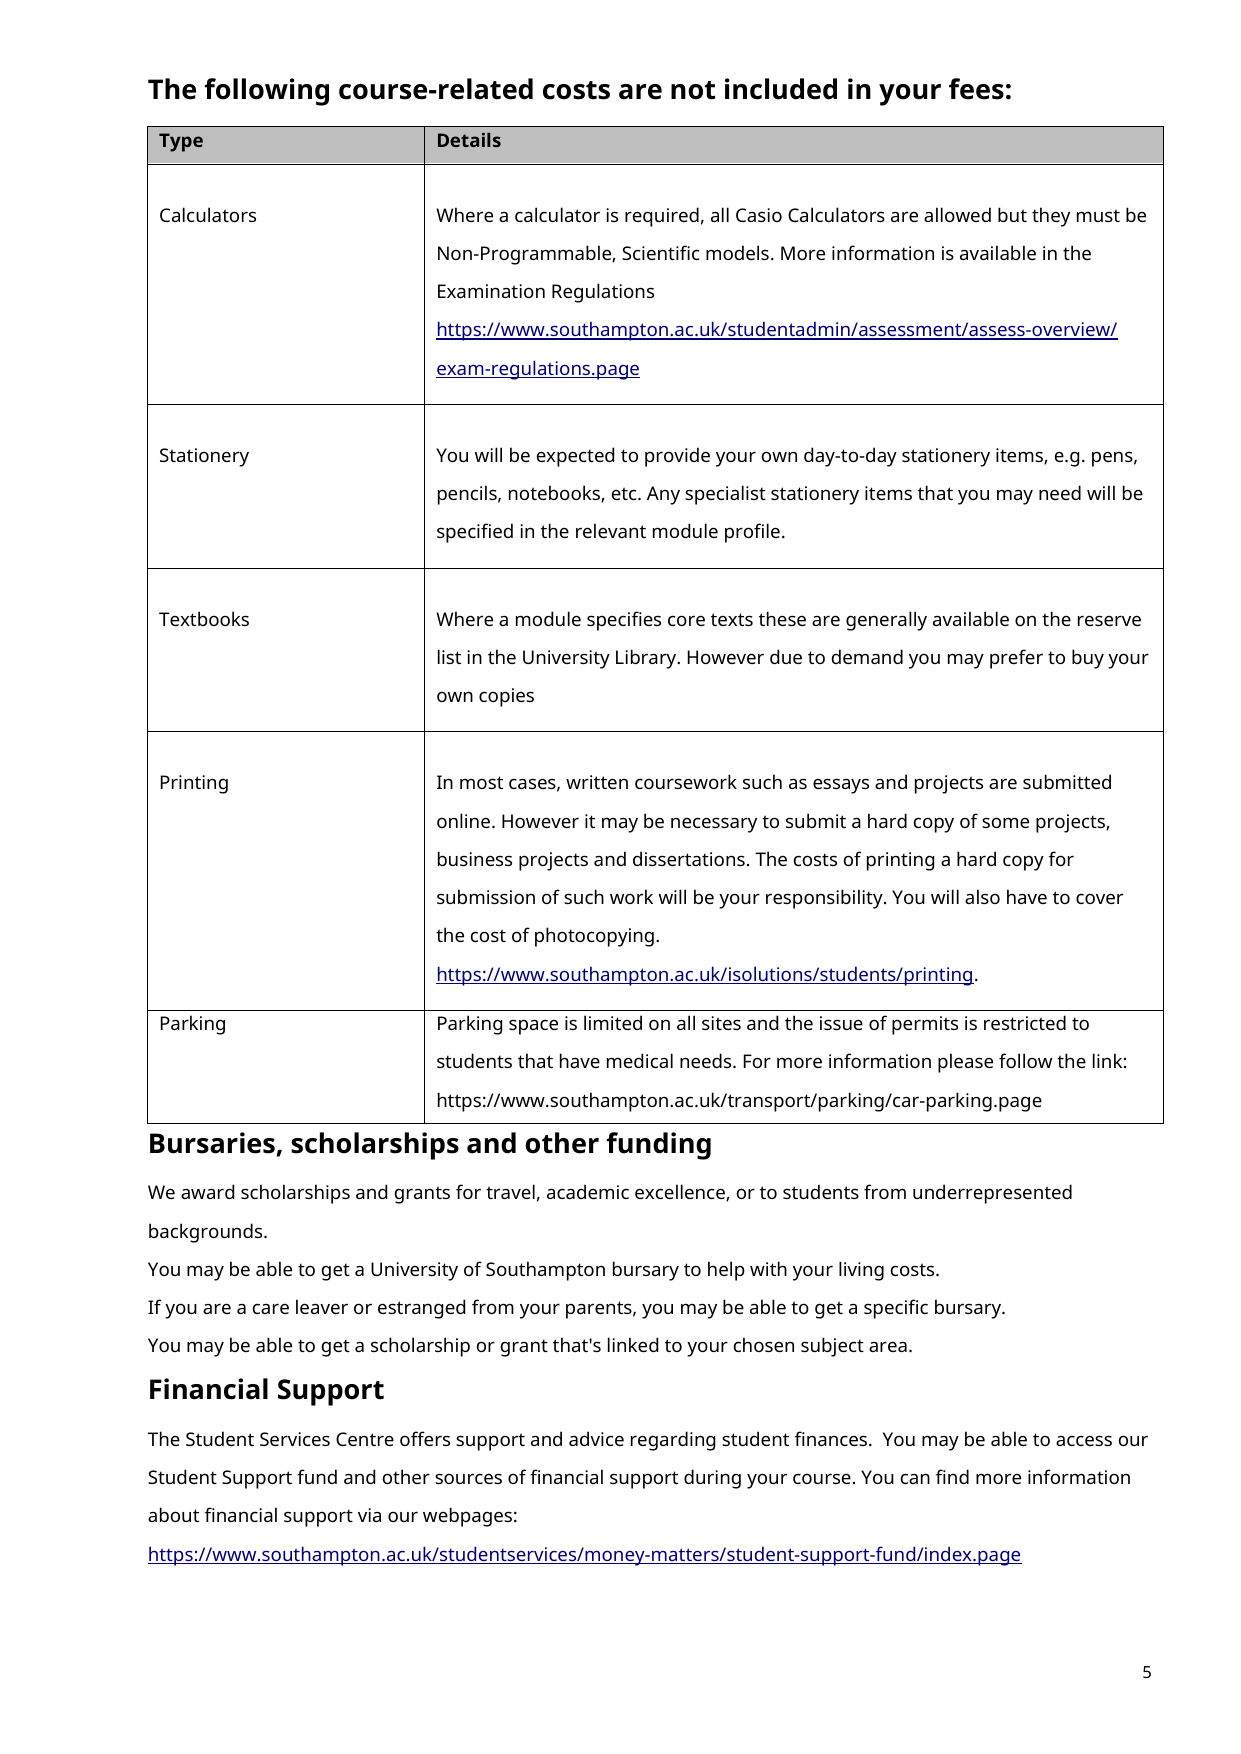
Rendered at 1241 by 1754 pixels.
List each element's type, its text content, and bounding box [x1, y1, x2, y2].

table_header Details [425, 127, 1163, 163]
table_cell Calculators [148, 165, 424, 404]
table_cell Where a module specifies core texts these are generally available on the reserve list in the University Library. However due to demand you may prefer to buy your own copies [425, 569, 1163, 731]
table_cell Stationery [148, 405, 424, 567]
text The Student Services Centre offers support and advice regarding student finances. You may be able to access our Student Support fund and other sources of financial support during your course. You can find more information about financial support via our webpages: https://www.southampton.ac.uk/studentservices/money-matters/student-support-fund/index.page [148, 1426, 1152, 1566]
table_cell Printing [148, 732, 424, 1009]
table_cell Parking space is limited on all sites and the issue of permits is restricted to students that have medical needs. For more information please follow the link: https://www.southampton.ac.uk/transport/parking/car-parking.page [425, 1011, 1163, 1123]
table_cell You will be expected to provide your own day-to-day stationery items, e.g. pens, pencils, notebooks, etc. Any specialist stationery items that you may need will be specified in the relevant module profile. [425, 405, 1163, 567]
text You may be able to get a University of Southampton bursary to help with your living costs. [148, 1256, 1152, 1282]
table_cell Textbooks [148, 569, 424, 731]
table_cell Where a calculator is required, all Casio Calculators are allowed but they must be Non-Programmable, Scientific models. More information is available in the Examination Regulations https://www.southampton.ac.uk/studentadmin/assessment/assess-overview/exam-regulations.page [425, 165, 1163, 404]
subtitle Bursaries, scholarships and other funding [148, 1124, 1152, 1161]
text If you are a care leaver or estranged from your parents, you may be able to get a specific bursary. [148, 1294, 1152, 1320]
table_cell Parking [148, 1011, 424, 1123]
table_header Type [148, 127, 424, 163]
subtitle Financial Support [148, 1371, 1152, 1408]
table_cell In most cases, written coursework such as essays and projects are submitted online. However it may be necessary to submit a hard copy of some projects, business projects and dissertations. The costs of printing a hard copy for submission of such work will be your responsibility. You will also have to cover the cost of photocopying. https://www.southampton.ac.uk/isolutions/students/printing. [425, 732, 1163, 1009]
text We award scholarships and grants for travel, academic excellence, or to students from underrepresented backgrounds. [148, 1180, 1152, 1243]
subtitle The following course-related costs are not included in your fees: [148, 71, 1152, 108]
text You may be able to get a scholarship or grant that's linked to your chosen subject area. [148, 1333, 1152, 1358]
